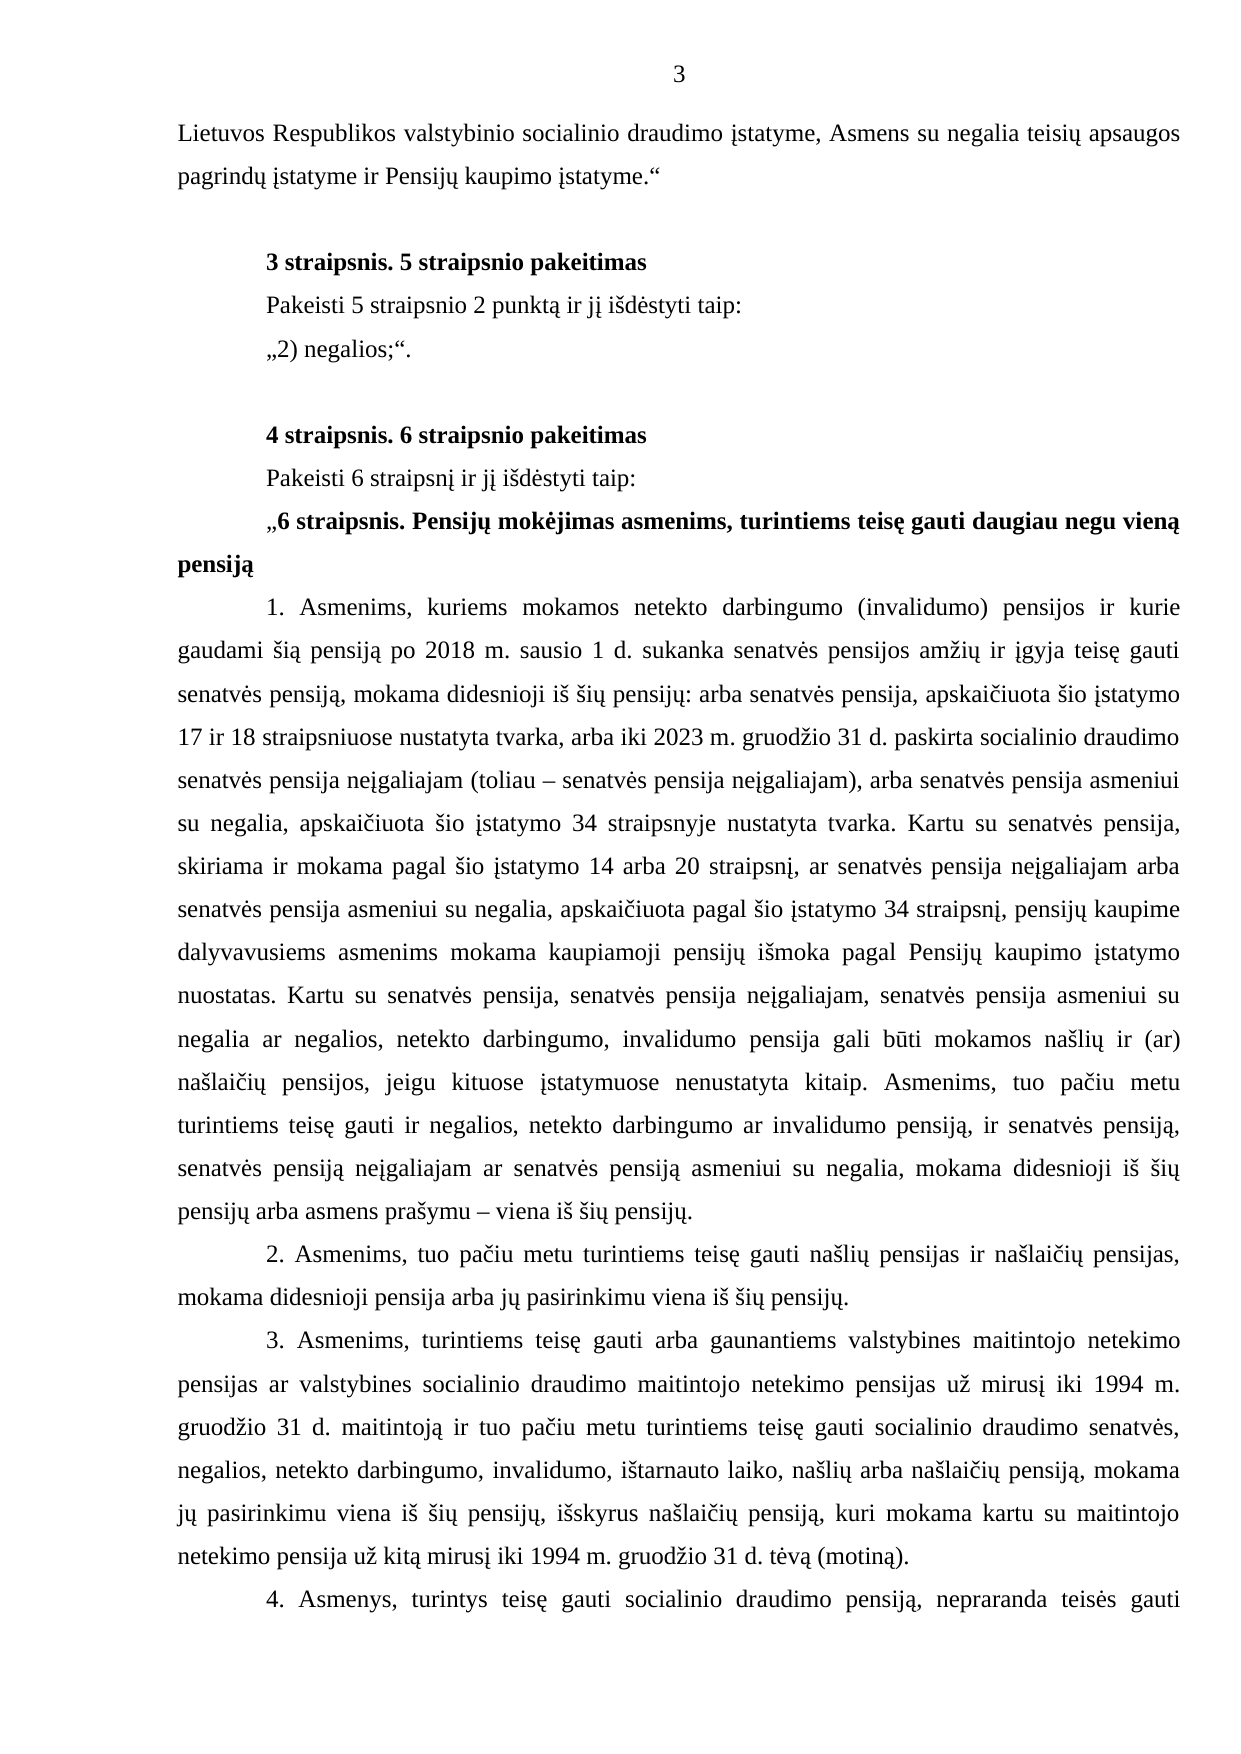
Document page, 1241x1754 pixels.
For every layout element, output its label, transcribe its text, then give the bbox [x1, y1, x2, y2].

text 1. Asmenims, kuriems mokamos netekto darbingumo (invalidumo) pensijos ir kurie gaudami šią pensiją po 2018 m. sausio 1 d. sukanka senatvės pensijos amžių ir įgyja teisę gauti senatvės pensiją, mokama didesnioji iš šių pensijų: arba senatvės pensija, apskaičiuota šio įstatymo 17 ir 18 straipsniuose nustatyta tvarka, arba iki 2023 m. gruodžio 31 d. paskirta socialinio draudimo senatvės pensija neįgaliajam (toliau – senatvės pensija neįgaliajam), arba senatvės pensija asmeniui su negalia, apskaičiuota šio įstatymo 34 straipsnyje nustatyta tvarka. Kartu su senatvės pensija, skiriama ir mokama pagal šio įstatymo 14 arba 20 straipsnį, ar senatvės pensija neįgaliajam arba senatvės pensija asmeniui su negalia, apskaičiuota pagal šio įstatymo 34 straipsnį, pensijų kaupime dalyvavusiems asmenims mokama kaupiamoji pensijų išmoka pagal Pensijų kaupimo įstatymo nuostatas. Kartu su senatvės pensija, senatvės pensija neįgaliajam, senatvės pensija asmeniui su negalia ar negalios, netekto darbingumo, invalidumo pensija gali būti mokamos našlių ir (ar) našlaičių pensijos, jeigu kituose įstatymuose nenustatyta kitaip. Asmenims, tuo pačiu metu turintiems teisę gauti ir negalios, netekto darbingumo ar invalidumo pensiją, ir senatvės pensiją, senatvės pensiją neįgaliajam ar senatvės pensiją asmeniui su negalia, mokama didesnioji iš šių pensijų arba asmens prašymu – viena iš šių pensijų. [177, 592, 1181, 1225]
text 4 straipsnis. 6 straipsnio pakeitimas [177, 420, 1181, 449]
text 4. Asmenys, turintys teisę gauti socialinio draudimo pensiją, nepraranda teisės gauti [177, 1584, 1181, 1613]
text 3 straipsnis. 5 straipsnio pakeitimas [177, 247, 1181, 276]
text 3. Asmenims, turintiems teisę gauti arba gaunantiems valstybines maitintojo netekimo pensijas ar valstybines socialinio draudimo maitintojo netekimo pensijas už mirusį iki 1994 m. gruodžio 31 d. maitintoją ir tuo pačiu metu turintiems teisę gauti socialinio draudimo senatvės, negalios, netekto darbingumo, invalidumo, ištarnauto laiko, našlių arba našlaičių pensiją, mokama jų pasirinkimu viena iš šių pensijų, išskyrus našlaičių pensiją, kuri mokama kartu su maitintojo netekimo pensija už kitą mirusį iki 1994 m. gruodžio 31 d. tėvą (motiną). [177, 1326, 1181, 1570]
text Lietuvos Respublikos valstybinio socialinio draudimo įstatyme, Asmens su negalia teisių apsaugos pagrindų įstatyme ir Pensijų kaupimo įstatyme.“ [177, 118, 1181, 190]
text Pakeisti 6 straipsnį ir jį išdėstyti taip: [177, 463, 1181, 492]
text Pakeisti 5 straipsnio 2 punktą ir jį išdėstyti taip: [177, 291, 1181, 319]
text „6 straipsnis. Pensijų mokėjimas asmenims, turintiems teisę gauti daugiau negu vieną pensiją [177, 506, 1181, 578]
text 2. Asmenims, tuo pačiu metu turintiems teisę gauti našlių pensijas ir našlaičių pensijas, mokama didesnioji pensija arba jų pasirinkimu viena iš šių pensijų. [177, 1239, 1181, 1311]
text „2) negalios;“. [177, 334, 1181, 362]
